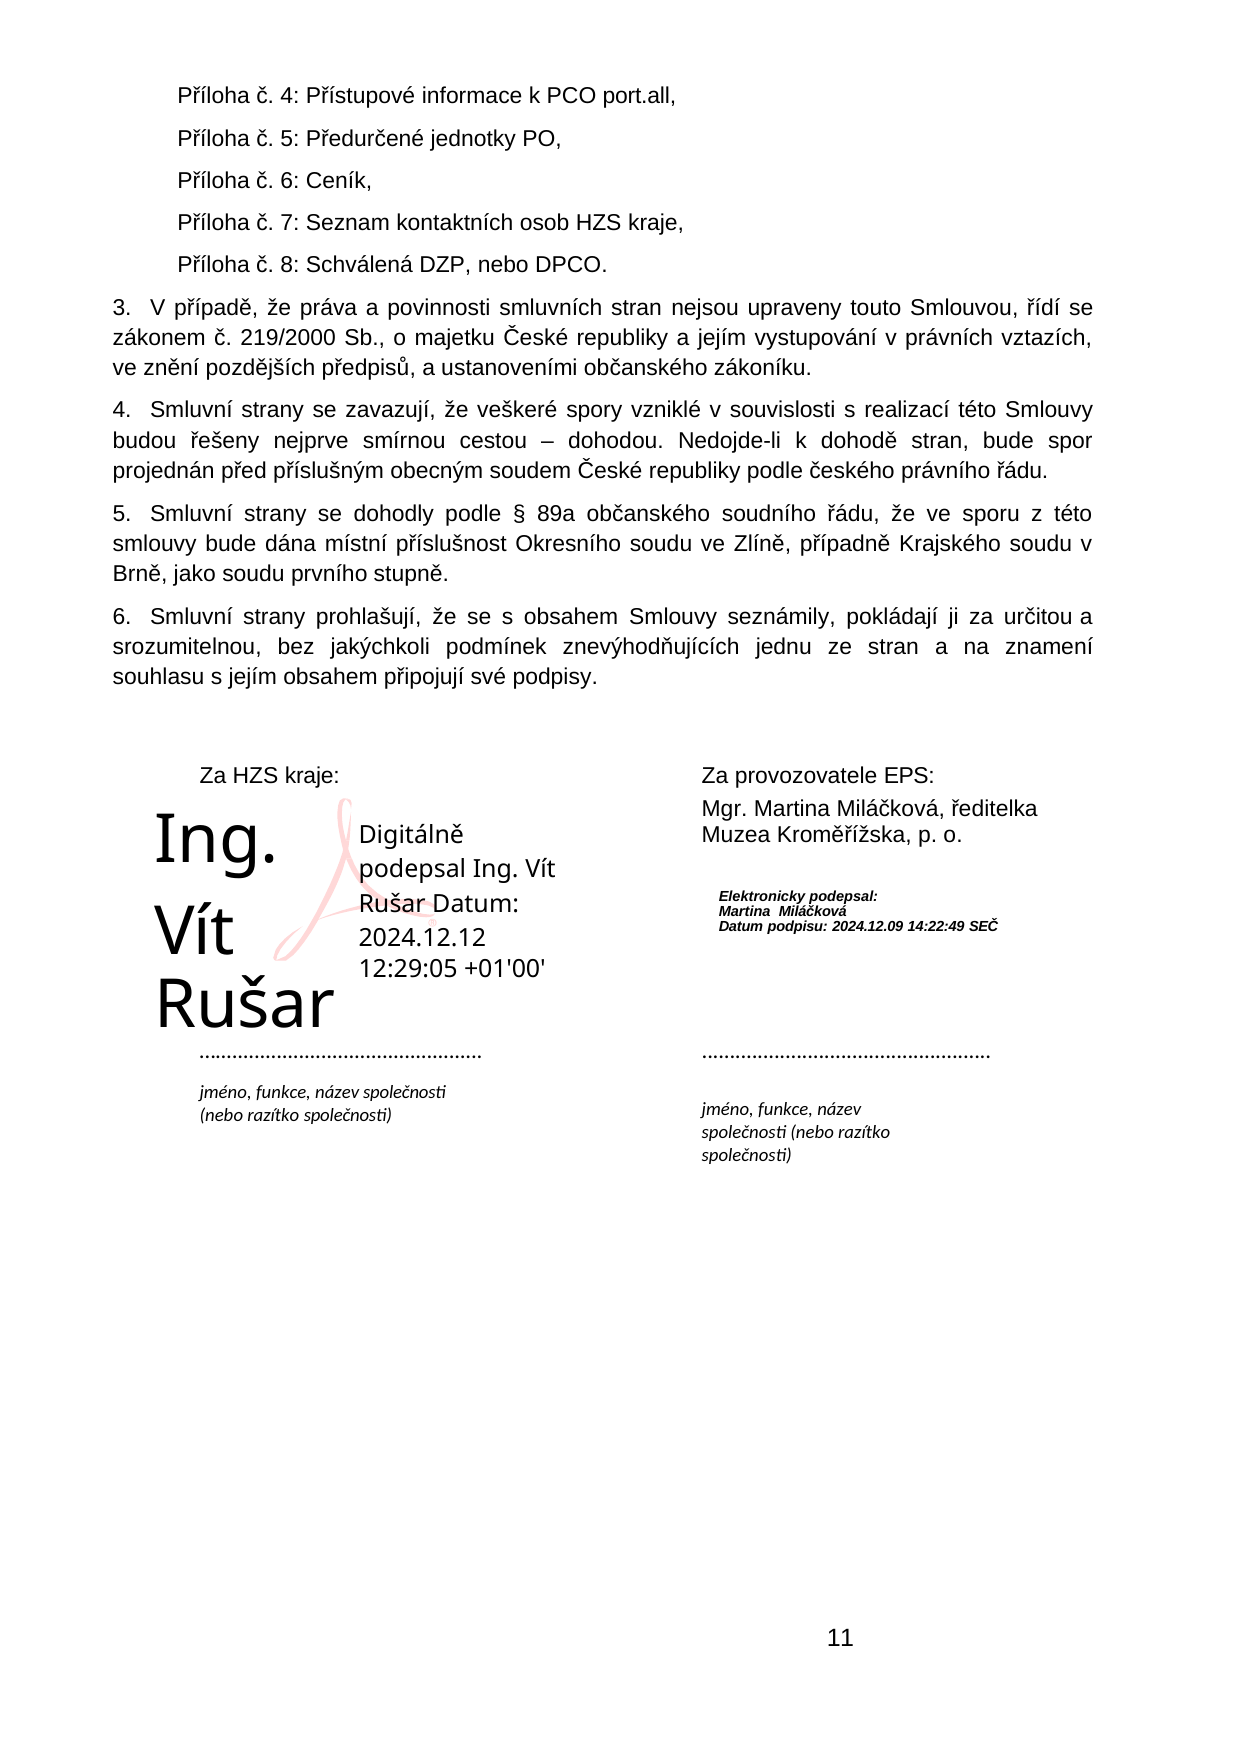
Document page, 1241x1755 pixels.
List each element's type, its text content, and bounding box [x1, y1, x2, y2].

text jméno, funkce, název společnosti (nebo razítko společnosti) [701, 1097, 951, 1166]
list V případě, že práva a povinnosti smluvních stran nejsou upraveny touto Smlouvou, řídí se zákonem č. 219/2000 Sb., o majetku České republiky a jejím vystupování v právních vztazích, ve znění pozdějších předpisů, a ustanoveními občanského zákoníku. [112, 293, 1093, 380]
text Za HZS kraje: Za provozovatele EPS: [199, 767, 1120, 788]
list Smluvní strany prohlašují, že se s obsahem Smlouvy seznámily, pokládají ji za určitou a srozumitelnou, bez jakýchkoli podmínek znevýhodňujících jednu ze stran a na znamení souhlasu s jejím obsahem připojují své podpisy. [112, 603, 1093, 689]
subtitle Digitálně podepsal Ing. Vít Rušar Datum: 2024.12.12 [358, 816, 558, 954]
list Smluvní strany se dohodly podle § 89a občanského soudního řádu, že ve sporu z této smlouvy bude dána místní příslušnost Okresního soudu ve Zlíně, případně Krajského soudu v Brně, jako soudu prvního stupně. [112, 499, 1093, 586]
text Příloha č. 7: Seznam kontaktních osob HZS kraje, Příloha č. 8: Schválená DZP, nebo DPCO. [177, 209, 751, 277]
text jméno, funkce, název společnosti [199, 1080, 452, 1103]
text Ing. Vít [154, 790, 351, 974]
text (nebo razítko společnosti) [199, 1103, 452, 1126]
text Příloha č. 4: Přístupové informace k PCO port.all, [177, 82, 1120, 108]
text Mgr. Martina Miláčková, ředitelka Muzea Kroměřížska, p. o. [701, 794, 1038, 847]
text Datum podpisu: 2024.12.09 14:22:49 SEČ [718, 919, 1120, 935]
text Elektronicky podepsal: Martina Miláčková [718, 889, 934, 919]
text Příloha č. 5: Předurčené jednotky PO, Příloha č. 6: Ceník, [177, 124, 629, 193]
list Smluvní strany se zavazují, že veškeré spory vzniklé v souvislosti s realizací této Smlouvy budou řešeny nejprve smírnou cestou – dohodou. Nedojde-li k dohodě stran, bude spor projednán před příslušným obecným soudem České republiky podle českého právního řádu. [112, 396, 1093, 483]
text Rušar [154, 977, 351, 1040]
text …................................................ .................................................... [199, 1040, 1120, 1064]
text 12:29:05 +01'00' [358, 954, 558, 983]
